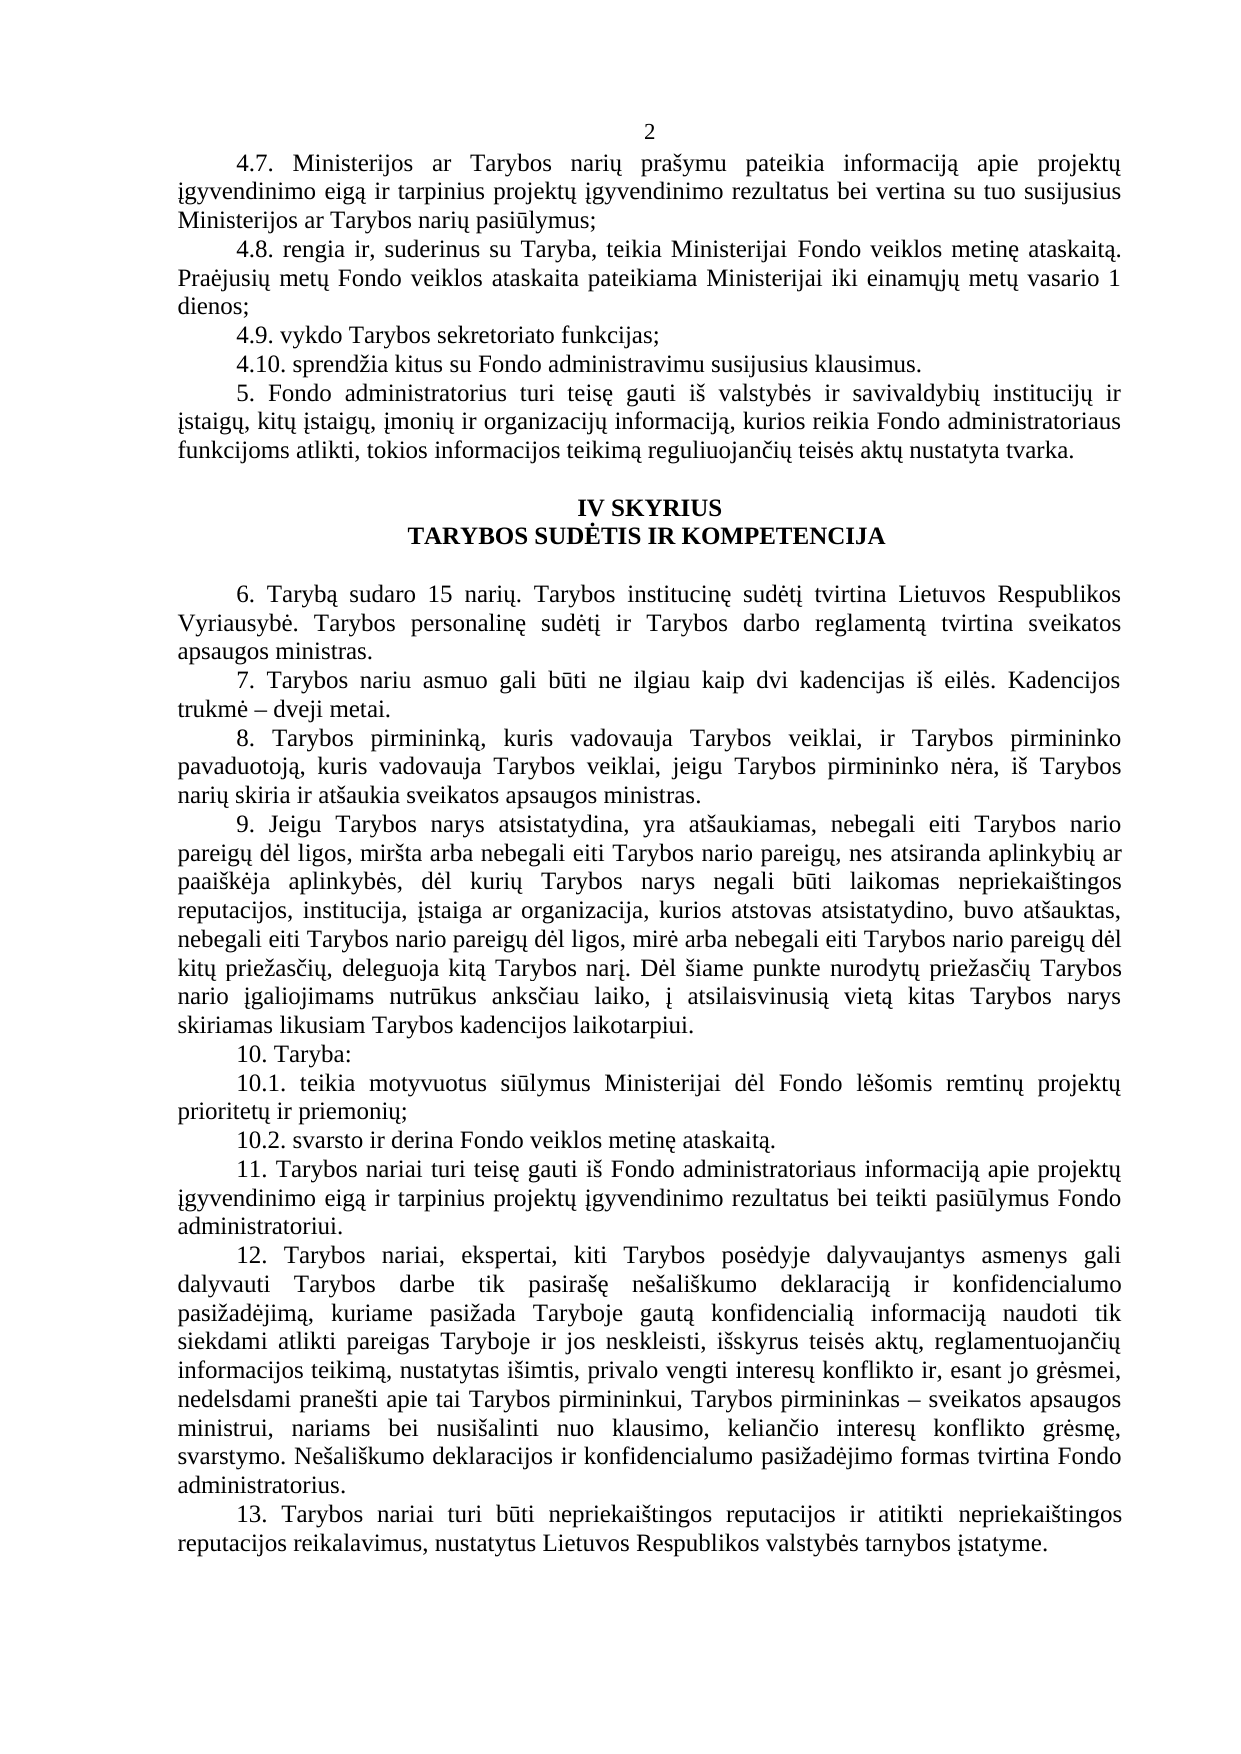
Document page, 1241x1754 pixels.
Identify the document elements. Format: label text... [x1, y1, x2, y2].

text 5. Fondo administratorius turi teisę gauti iš valstybės ir savivaldybių institucijų ir įstaigų, kitų įstaigų, įmonių ir organizacijų informaciją, kurios reikia Fondo administratoriaus funkcijoms atlikti, tokios informacijos teikimą reguliuojančių teisės aktų nustatyta tvarka. [177, 378, 1122, 464]
text 7. Tarybos nariu asmuo gali būti ne ilgiau kaip dvi kadencijas iš eilės. Kadencijos trukmė – dveji metai. [177, 665, 1122, 723]
text 4.7. Ministerijos ar Tarybos narių prašymu pateikia informaciją apie projektų įgyvendinimo eigą ir tarpinius projektų įgyvendinimo rezultatus bei vertina su tuo susijusius Ministerijos ar Tarybos narių pasiūlymus; [177, 148, 1122, 234]
text 10.1. teikia motyvuotus siūlymus Ministerijai dėl Fondo lėšomis remtinų projektų prioritetų ir priemonių; [177, 1068, 1122, 1125]
text 12. Tarybos nariai, ekspertai, kiti Tarybos posėdyje dalyvaujantys asmenys gali dalyvauti Tarybos darbe tik pasirašę nešališkumo deklaraciją ir konfidencialumo pasižadėjimą, kuriame pasižada Taryboje gautą konfidencialią informaciją naudoti tik siekdami atlikti pareigas Taryboje ir jos neskleisti, išskyrus teisės aktų, reglamentuojančių informacijos teikimą, nustatytas išimtis, privalo vengti interesų konflikto ir, esant jo grėsmei, nedelsdami pranešti apie tai Tarybos pirmininkui, Tarybos pirmininkas – sveikatos apsaugos ministrui, nariams bei nusišalinti nuo klausimo, keliančio interesų konflikto grėsmę, svarstymo. Nešališkumo deklaracijos ir konfidencialumo pasižadėjimo formas tvirtina Fondo administratorius. [177, 1240, 1122, 1499]
text 4.9. vykdo Tarybos sekretoriato funkcijas; [177, 320, 1122, 349]
text TARYBOS SUDĖTIS IR KOMPETENCIJA [177, 521, 1122, 550]
text 4.8. rengia ir, suderinus su Taryba, teikia Ministerijai Fondo veiklos metinę ataskaitą. Praėjusių metų Fondo veiklos ataskaita pateikiama Ministerijai iki einamųjų metų vasario 1 dienos; [177, 234, 1122, 320]
text 10.2. svarsto ir derina Fondo veiklos metinę ataskaitą. [177, 1125, 1122, 1154]
text 9. Jeigu Tarybos narys atsistatydina, yra atšaukiamas, nebegali eiti Tarybos nario pareigų dėl ligos, miršta arba nebegali eiti Tarybos nario pareigų, nes atsiranda aplinkybių ar paaiškėja aplinkybės, dėl kurių Tarybos narys negali būti laikomas nepriekaištingos reputacijos, institucija, įstaiga ar organizacija, kurios atstovas atsistatydino, buvo atšauktas, nebegali eiti Tarybos nario pareigų dėl ligos, mirė arba nebegali eiti Tarybos nario pareigų dėl kitų priežasčių, deleguoja kitą Tarybos narį. Dėl šiame punkte nurodytų priežasčių Tarybos nario įgaliojimams nutrūkus anksčiau laiko, į atsilaisvinusią vietą kitas Tarybos narys skiriamas likusiam Tarybos kadencijos laikotarpiui. [177, 809, 1122, 1039]
text 4.10. sprendžia kitus su Fondo administravimu susijusius klausimus. [177, 349, 1122, 378]
text 8. Tarybos pirmininką, kuris vadovauja Tarybos veiklai, ir Tarybos pirmininko pavaduotoją, kuris vadovauja Tarybos veiklai, jeigu Tarybos pirmininko nėra, iš Tarybos narių skiria ir atšaukia sveikatos apsaugos ministras. [177, 723, 1122, 809]
text 6. Tarybą sudaro 15 narių. Tarybos institucinę sudėtį tvirtina Lietuvos Respublikos Vyriausybė. Tarybos personalinę sudėtį ir Tarybos darbo reglamentą tvirtina sveikatos apsaugos ministras. [177, 579, 1122, 665]
text 11. Tarybos nariai turi teisę gauti iš Fondo administratoriaus informaciją apie projektų įgyvendinimo eigą ir tarpinius projektų įgyvendinimo rezultatus bei teikti pasiūlymus Fondo administratoriui. [177, 1154, 1122, 1240]
text IV SKYRIUS [177, 493, 1122, 521]
text 10. Taryba: [177, 1039, 1122, 1068]
text 13. Tarybos nariai turi būti nepriekaištingos reputacijos ir atitikti nepriekaištingos reputacijos reikalavimus, nustatytus Lietuvos Respublikos valstybės tarnybos įstatyme. [177, 1499, 1122, 1556]
